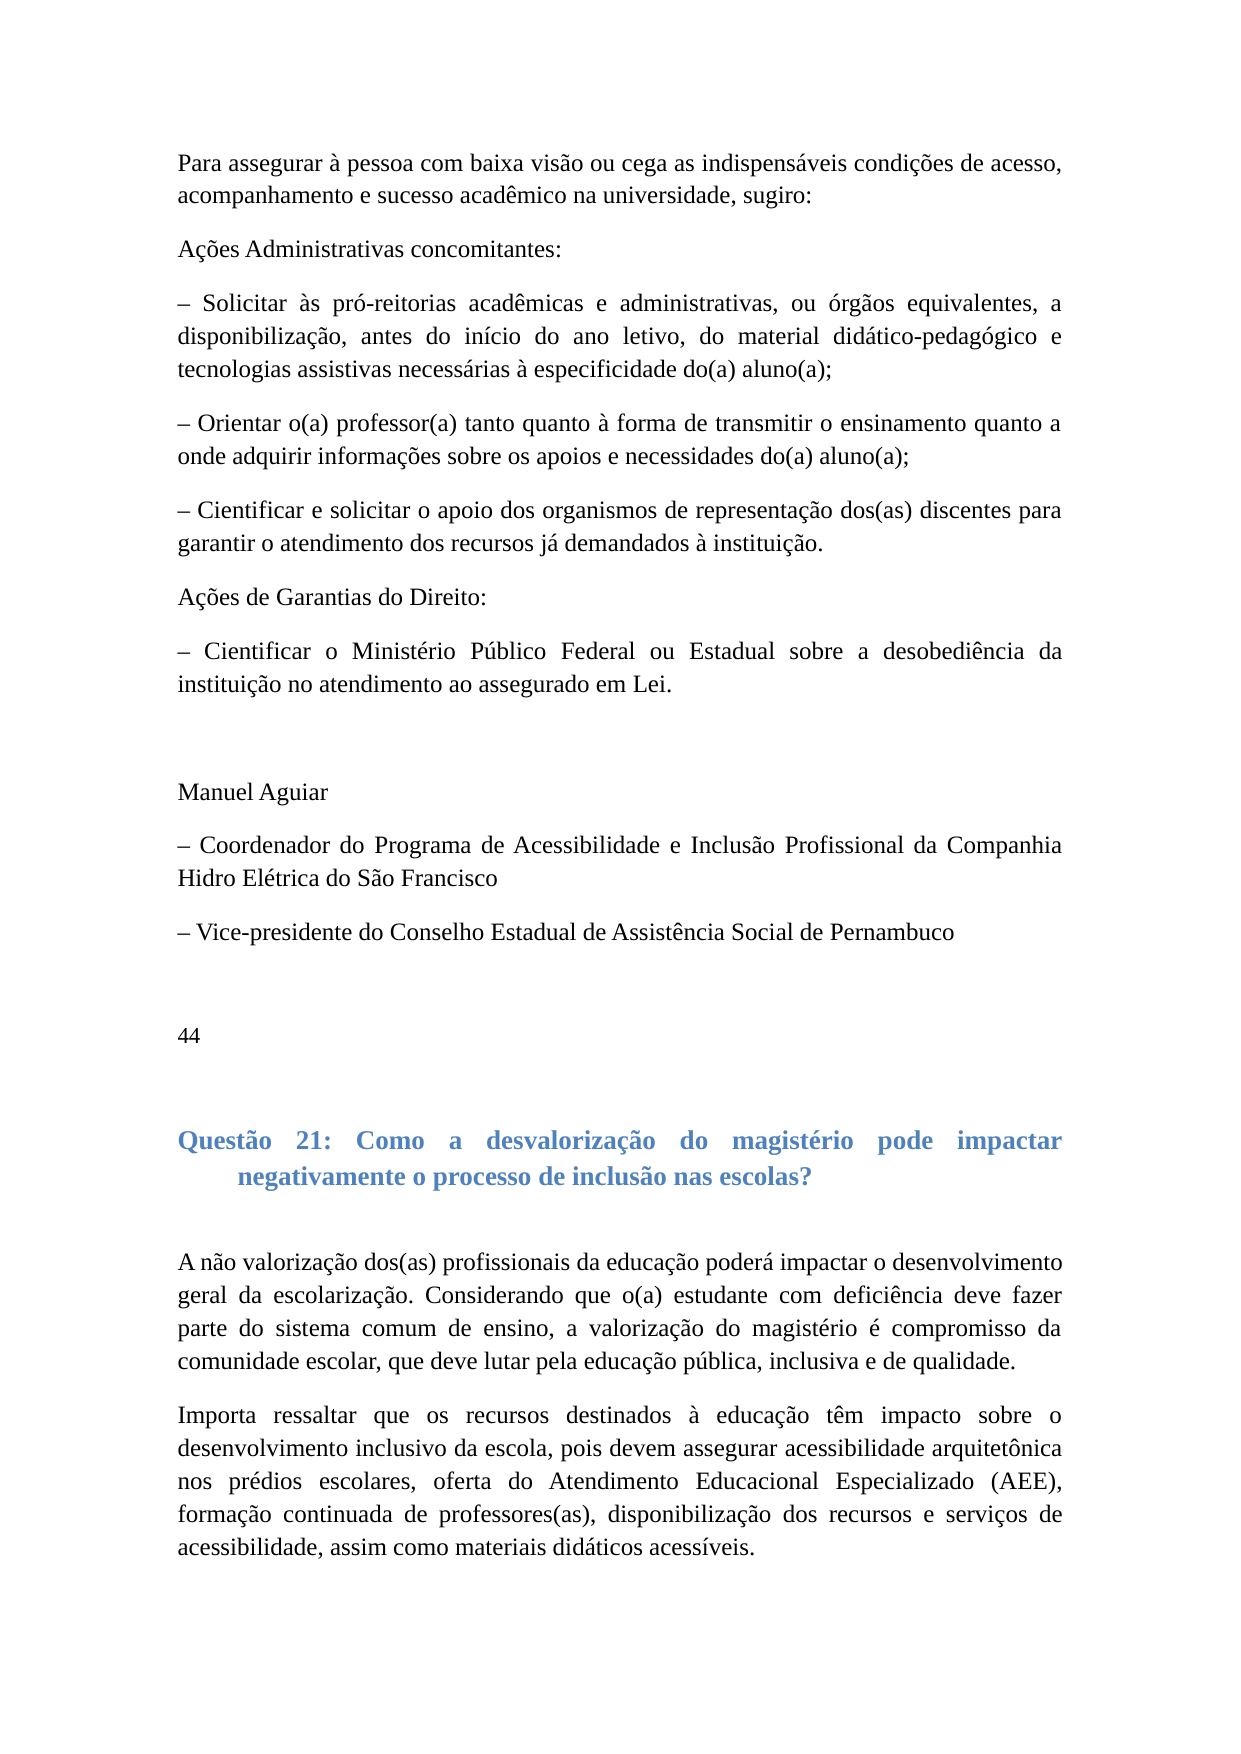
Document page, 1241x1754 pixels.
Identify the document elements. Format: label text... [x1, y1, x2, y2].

text – Vice-presidente do Conselho Estadual de Assistência Social de Pernambuco [177, 917, 1063, 946]
text – Orientar o(a) professor(a) tanto quanto à forma de transmitir o ensinamento quanto a onde adquirir informações sobre os apoios e necessidades do(a) aluno(a); [177, 408, 1063, 470]
text – Cientificar e solicitar o apoio dos organismos de representação dos(as) discentes para garantir o atendimento dos recursos já demandados à instituição. [177, 495, 1063, 557]
text Manuel Aguiar [177, 777, 1063, 805]
text – Solicitar às pró-reitorias acadêmicas e administrativas, ou órgãos equivalentes, a disponibilização, antes do início do ano letivo, do material didático-pedagógico e tecnologias assistivas necessárias à especificidade do(a) aluno(a); [177, 288, 1063, 383]
text – Coordenador do Programa de Acessibilidade e Inclusão Profissional da Companhia Hidro Elétrica do São Francisco [177, 830, 1063, 892]
text Importa ressaltar que os recursos destinados à educação têm impacto sobre o desenvolvimento inclusivo da escola, pois devem assegurar acessibilidade arquitetônica nos prédios escolares, oferta do Atendimento Educacional Especializado (AEE), formação continuada de professores(as), disponibilização dos recursos e serviços de acessibilidade, assim como materiais didáticos acessíveis. [177, 1400, 1063, 1561]
text 44 [177, 1022, 1063, 1048]
text Ações de Garantias do Direito: [177, 582, 1063, 611]
text Ações Administrativas concomitantes: [177, 234, 1063, 263]
text – Cientificar o Ministério Público Federal ou Estadual sobre a desobediência da instituição no atendimento ao assegurado em Lei. [177, 636, 1063, 698]
text Para assegurar à pessoa com baixa visão ou cega as indispensáveis condições de acesso, acompanhamento e sucesso acadêmico na universidade, sugiro: [177, 148, 1063, 209]
subtitle Questão 21: Como a desvalorização do magistério pode impactar negativamente o processo de inclusão nas escolas? [177, 1124, 1063, 1191]
text A não valorização dos(as) profissionais da educação poderá impactar o desenvolvimento geral da escolarização. Considerando que o(a) estudante com deficiência deve fazer parte do sistema comum de ensino, a valorização do magistério é compromisso da comunidade escolar, que deve lutar pela educação pública, inclusiva e de qualidade. [177, 1247, 1063, 1374]
